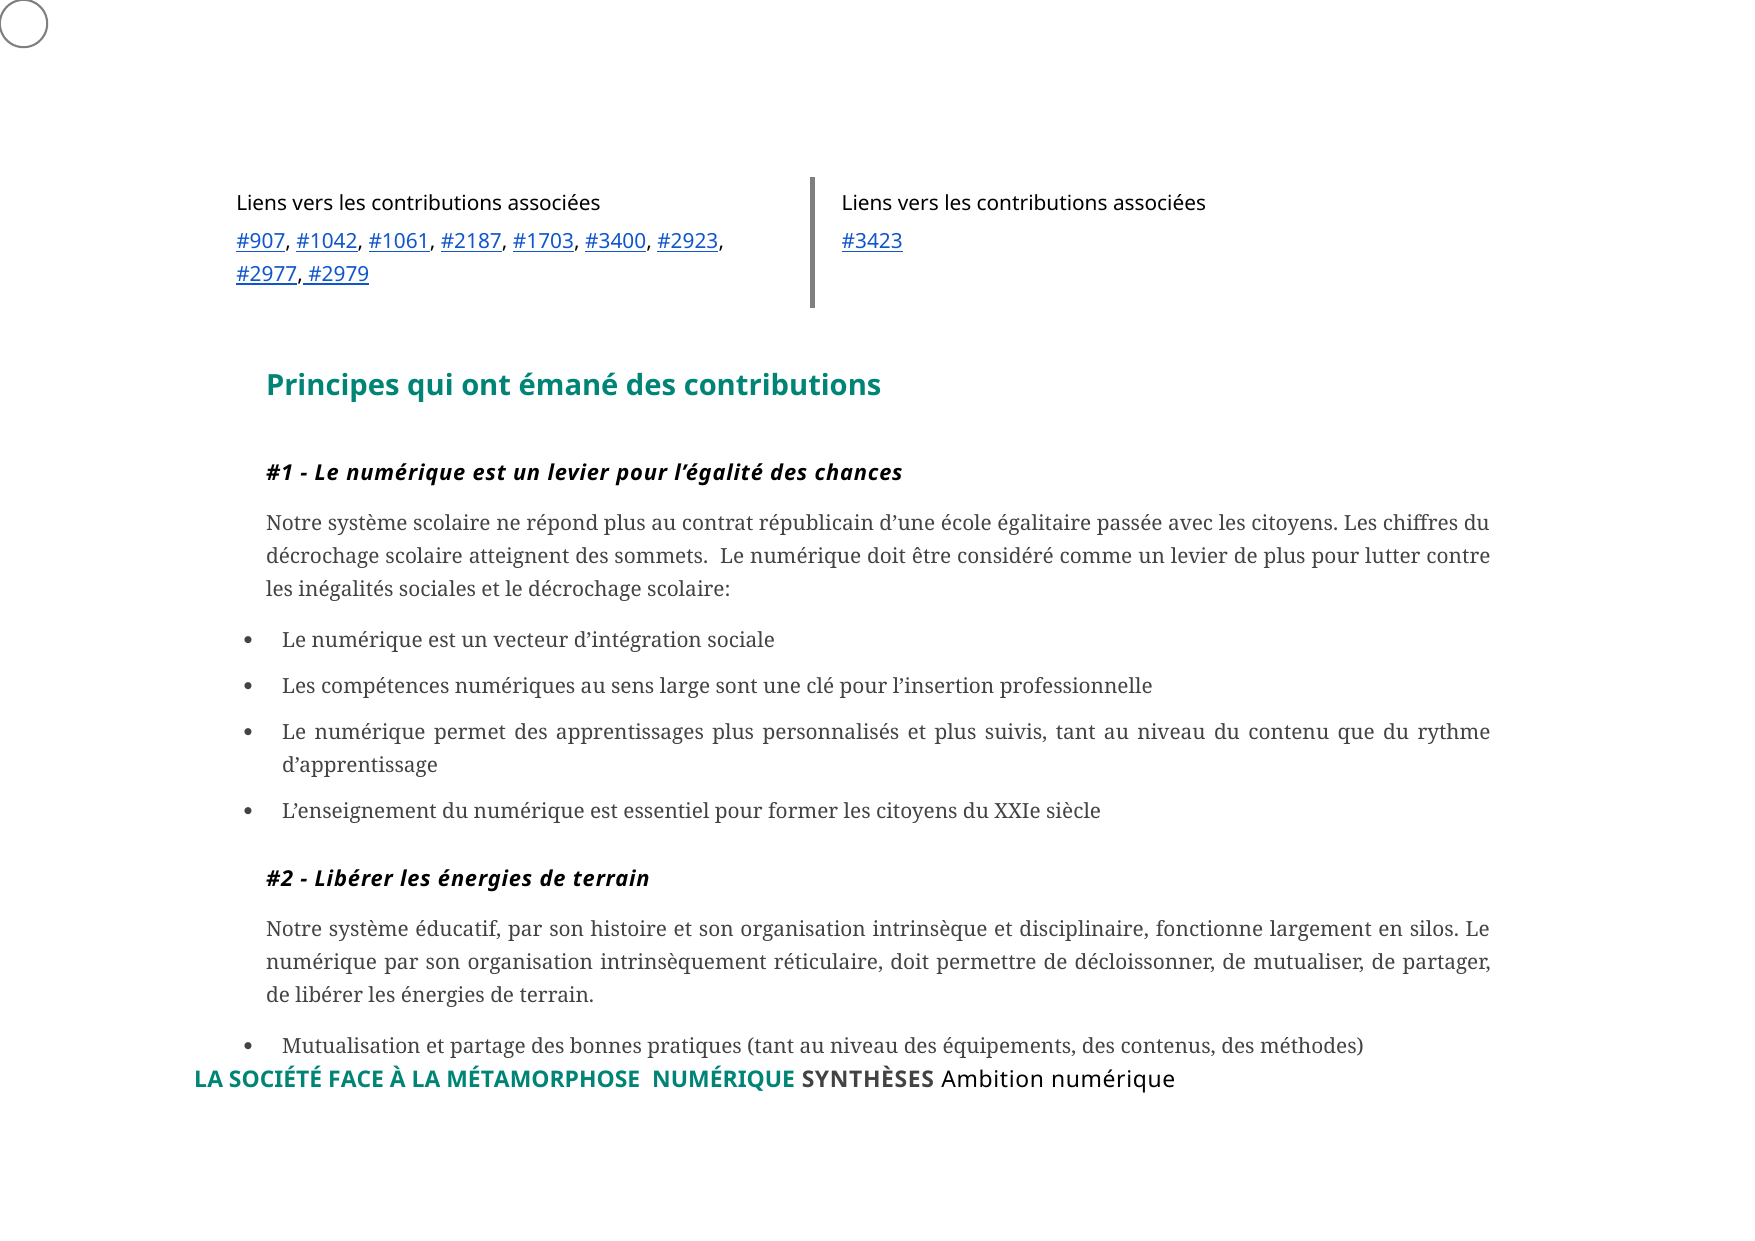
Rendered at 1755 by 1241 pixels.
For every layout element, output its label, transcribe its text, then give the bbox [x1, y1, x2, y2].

text #1 - Le numérique est un levier pour l’égalité des chances [266, 457, 1551, 487]
text Notre système éducatif, par son histoire et son organisation intrinsèque et disciplinaire, fonctionne largement en silos. Le numérique par son organisation intrinsèquement réticulaire, doit permettre de décloissonner, de mutualiser, de partager, de libérer les énergies de terrain. [266, 909, 1492, 1009]
text Notre système scolaire ne répond plus au contrat républicain d’une école égalitaire passée avec les citoyens. Les chiffres du décrochage scolaire atteignent des sommets. Le numérique doit être considéré comme un levier de plus pour lutter contre les inégalités sociales et le décrochage scolaire: [266, 503, 1492, 603]
list Les compétences numériques au sens large sont une clé pour l’insertion professionnelle [244, 667, 1492, 700]
text #2 - Libérer les énergies de terrain [266, 863, 1551, 893]
table_cell Liens vers les contributions associées #3423 [815, 177, 1506, 308]
list L’enseignement du numérique est essentiel pour former les citoyens du XXIe siècle [244, 792, 1492, 825]
list Mutualisation et partage des bonnes pratiques (tant au niveau des équipements, des contenus, des méthodes) [244, 1027, 1492, 1061]
text Principes qui ont émané des contributions [266, 367, 1492, 402]
list Le numérique permet des apprentissages plus personnalisés et plus suivis, tant au niveau du contenu que du rythme d’apprentissage [244, 713, 1492, 779]
list Le numérique est un vecteur d’intégration sociale [244, 621, 1492, 654]
table_cell Liens vers les contributions associées #907, #1042, #1061, #2187, #1703, #3400, #2923, #2977, #2979 [207, 177, 810, 308]
